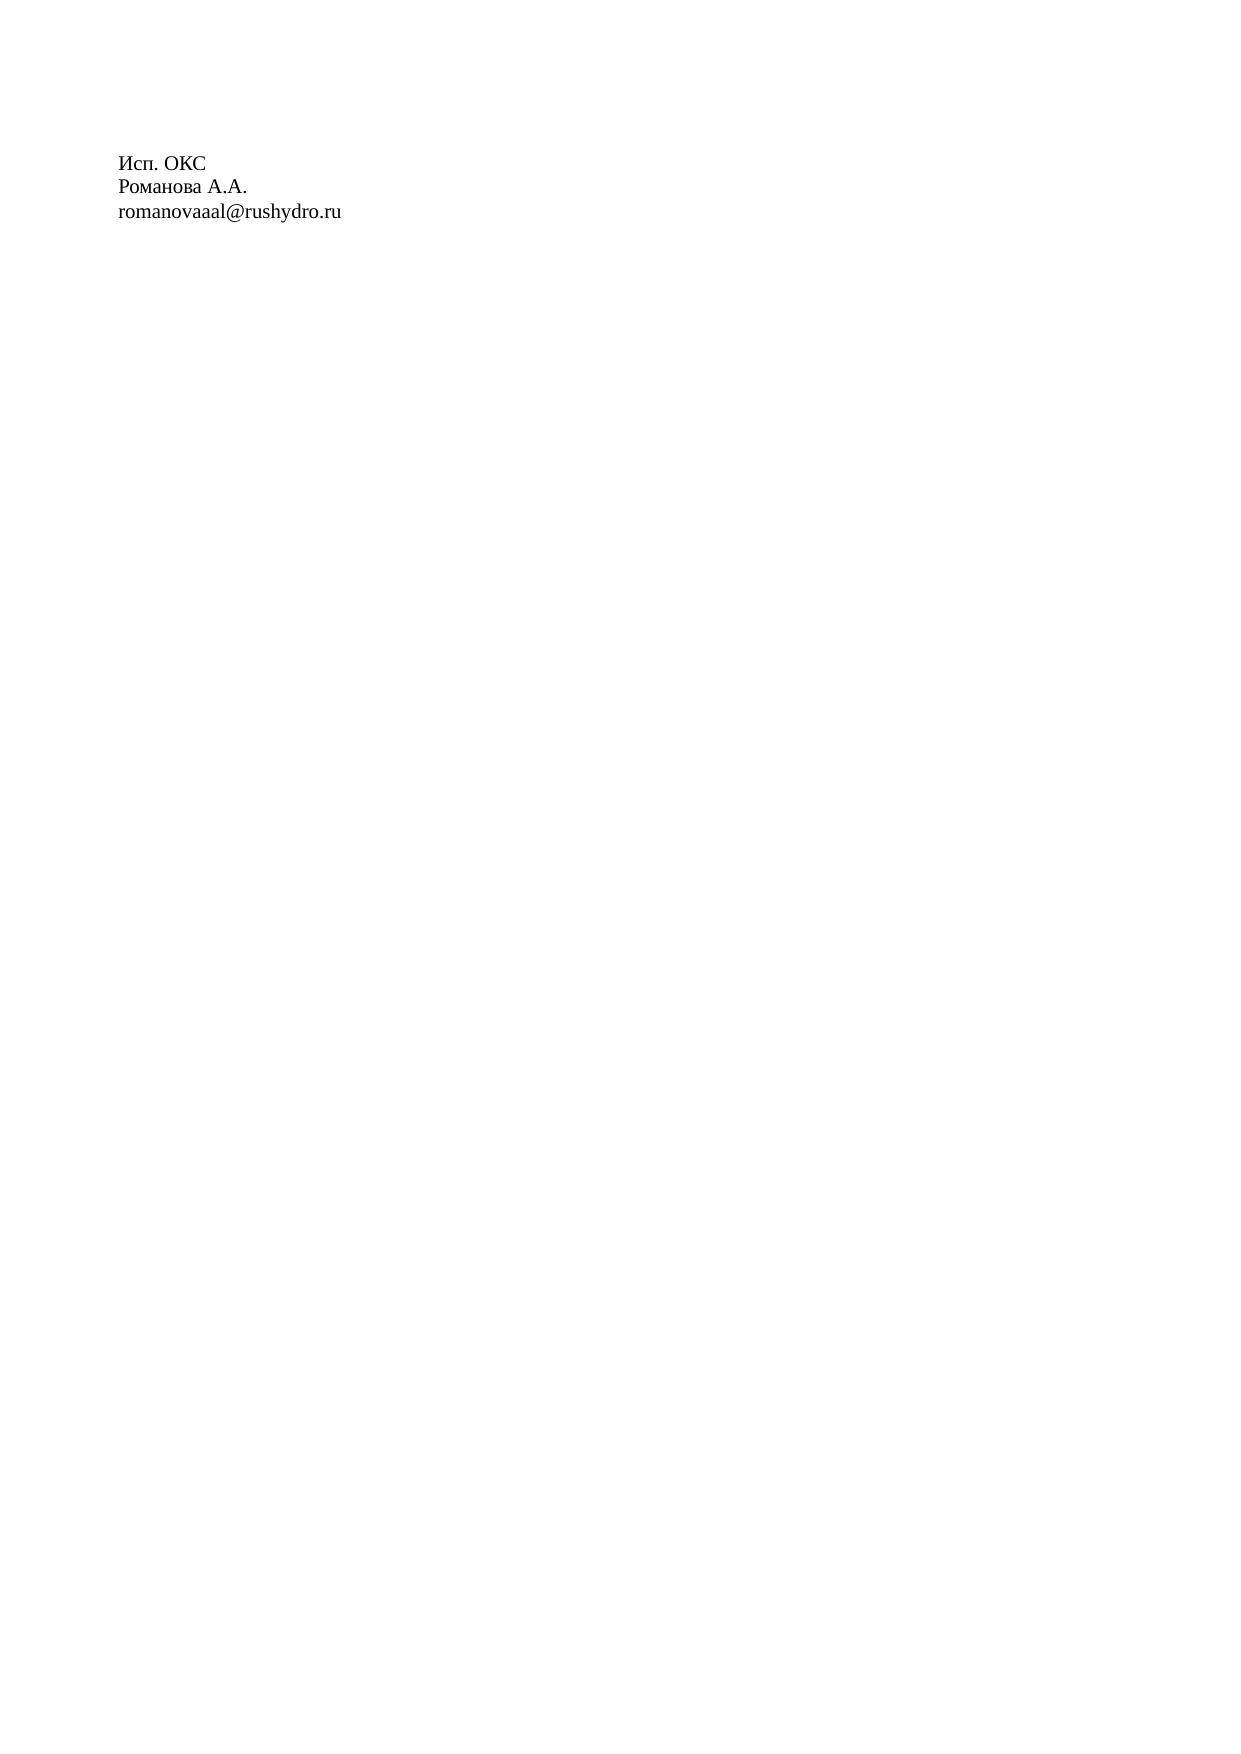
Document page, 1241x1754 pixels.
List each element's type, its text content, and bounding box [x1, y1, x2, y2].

text romanovaaal@rushydro.ru [118, 198, 1122, 223]
text Романова А.А. [118, 174, 1122, 198]
text Исп. ОКС [118, 150, 1122, 174]
